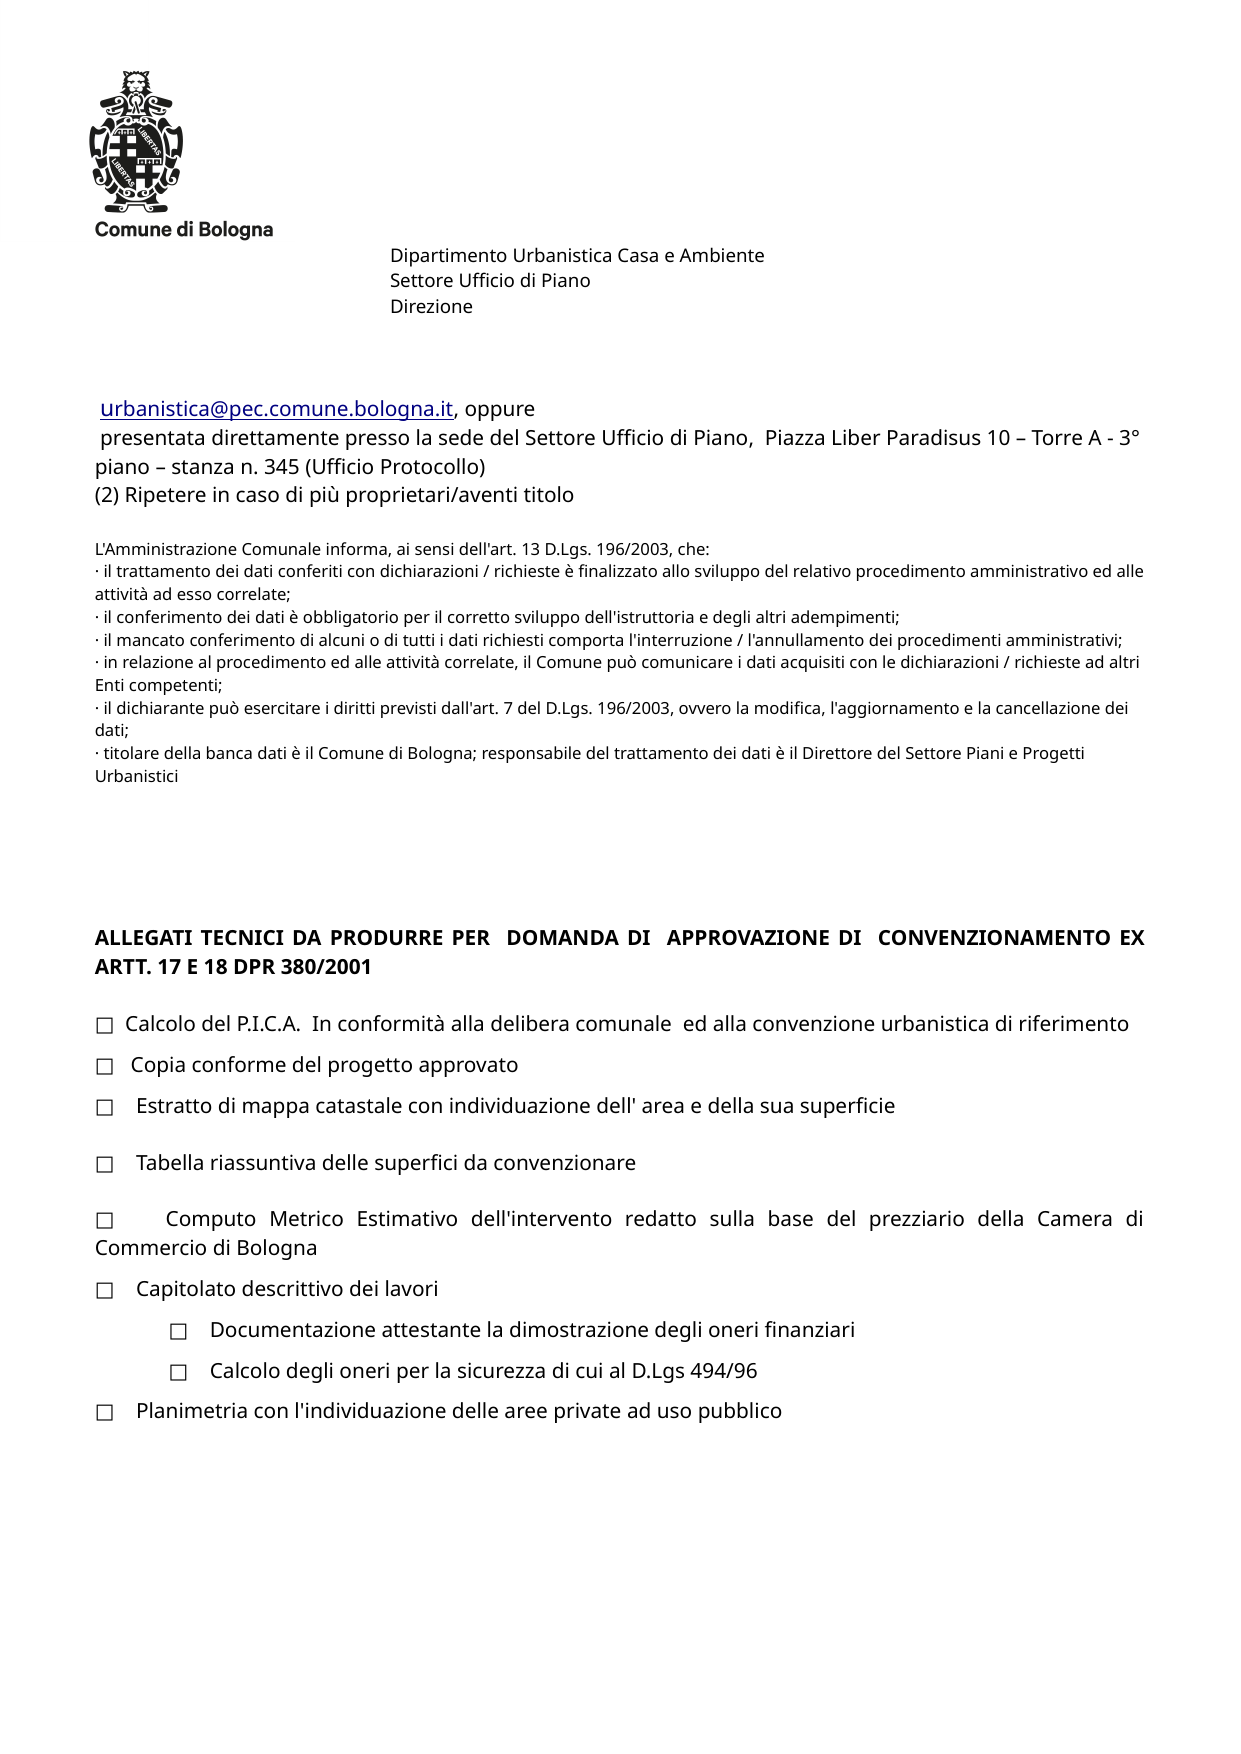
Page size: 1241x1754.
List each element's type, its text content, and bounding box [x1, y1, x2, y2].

text (2) Ripetere in caso di più proprietari/aventi titolo [94, 480, 1146, 509]
picture [0, 0, 295, 242]
text □ Computo Metrico Estimativo dell'intervento redatto sulla base del prezziario della Camera di Commercio di Bologna [94, 1204, 1146, 1261]
text presentata direttamente presso la sede del Settore Ufficio di Piano, Piazza Liber Paradisus 10 – Torre A - 3° piano – stanza n. 345 (Ufficio Protocollo) [94, 423, 1146, 480]
text □ Calcolo degli oneri per la sicurezza di cui al D.Lgs 494/96 [94, 1356, 1146, 1384]
text □ Calcolo del P.I.C.A. In conformità alla delibera comunale ed alla convenzione urbanistica di riferimento [94, 1009, 1146, 1037]
text □ Documentazione attestante la dimostrazione degli oneri finanziari [94, 1315, 1146, 1343]
text · in relazione al procedimento ed alle attività correlate, il Comune può comunicare i dati acquisiti con le dichiarazioni / richieste ad altri Enti competenti; [94, 651, 1146, 696]
text □ Capitolato descrittivo dei lavori [94, 1274, 1146, 1302]
text □ Tabella riassuntiva delle superfici da convenzionare [94, 1148, 1146, 1176]
text urbanistica@pec.comune.bologna.it, oppure [94, 392, 1146, 423]
text □ Planimetria con l'individuazione delle aree private ad uso pubblico [94, 1397, 1146, 1425]
text □ Copia conforme del progetto approvato [94, 1050, 1146, 1078]
text ALLEGATI TECNICI DA PRODURRE PER DOMANDA DI APPROVAZIONE DI CONVENZIONAMENTO EX ARTT. 17 E 18 DPR 380/2001 [94, 923, 1146, 980]
text · titolare della banca dati è il Comune di Bologna; responsabile del trattamento dei dati è il Direttore del Settore Piani e Progetti Urbanistici [94, 742, 1146, 787]
text L'Amministrazione Comunale informa, ai sensi dell'art. 13 D.Lgs. 196/2003, che: [94, 537, 1146, 560]
text □ Estratto di mappa catastale con individuazione dell' area e della sua superficie [94, 1091, 1146, 1119]
text · il dichiarante può esercitare i diritti previsti dall'art. 7 del D.Lgs. 196/2003, ovvero la modifica, l'aggiornamento e la cancellazione dei dati; [94, 696, 1146, 742]
text · il mancato conferimento di alcuni o di tutti i dati richiesti comporta l'interruzione / l'annullamento dei procedimenti amministrativi; [94, 628, 1146, 651]
text · il trattamento dei dati conferiti con dichiarazioni / richieste è finalizzato allo sviluppo del relativo procedimento amministrativo ed alle attività ad esso correlate; [94, 560, 1146, 605]
text · il conferimento dei dati è obbligatorio per il corretto sviluppo dell'istruttoria e degli altri adempimenti; [94, 605, 1146, 628]
